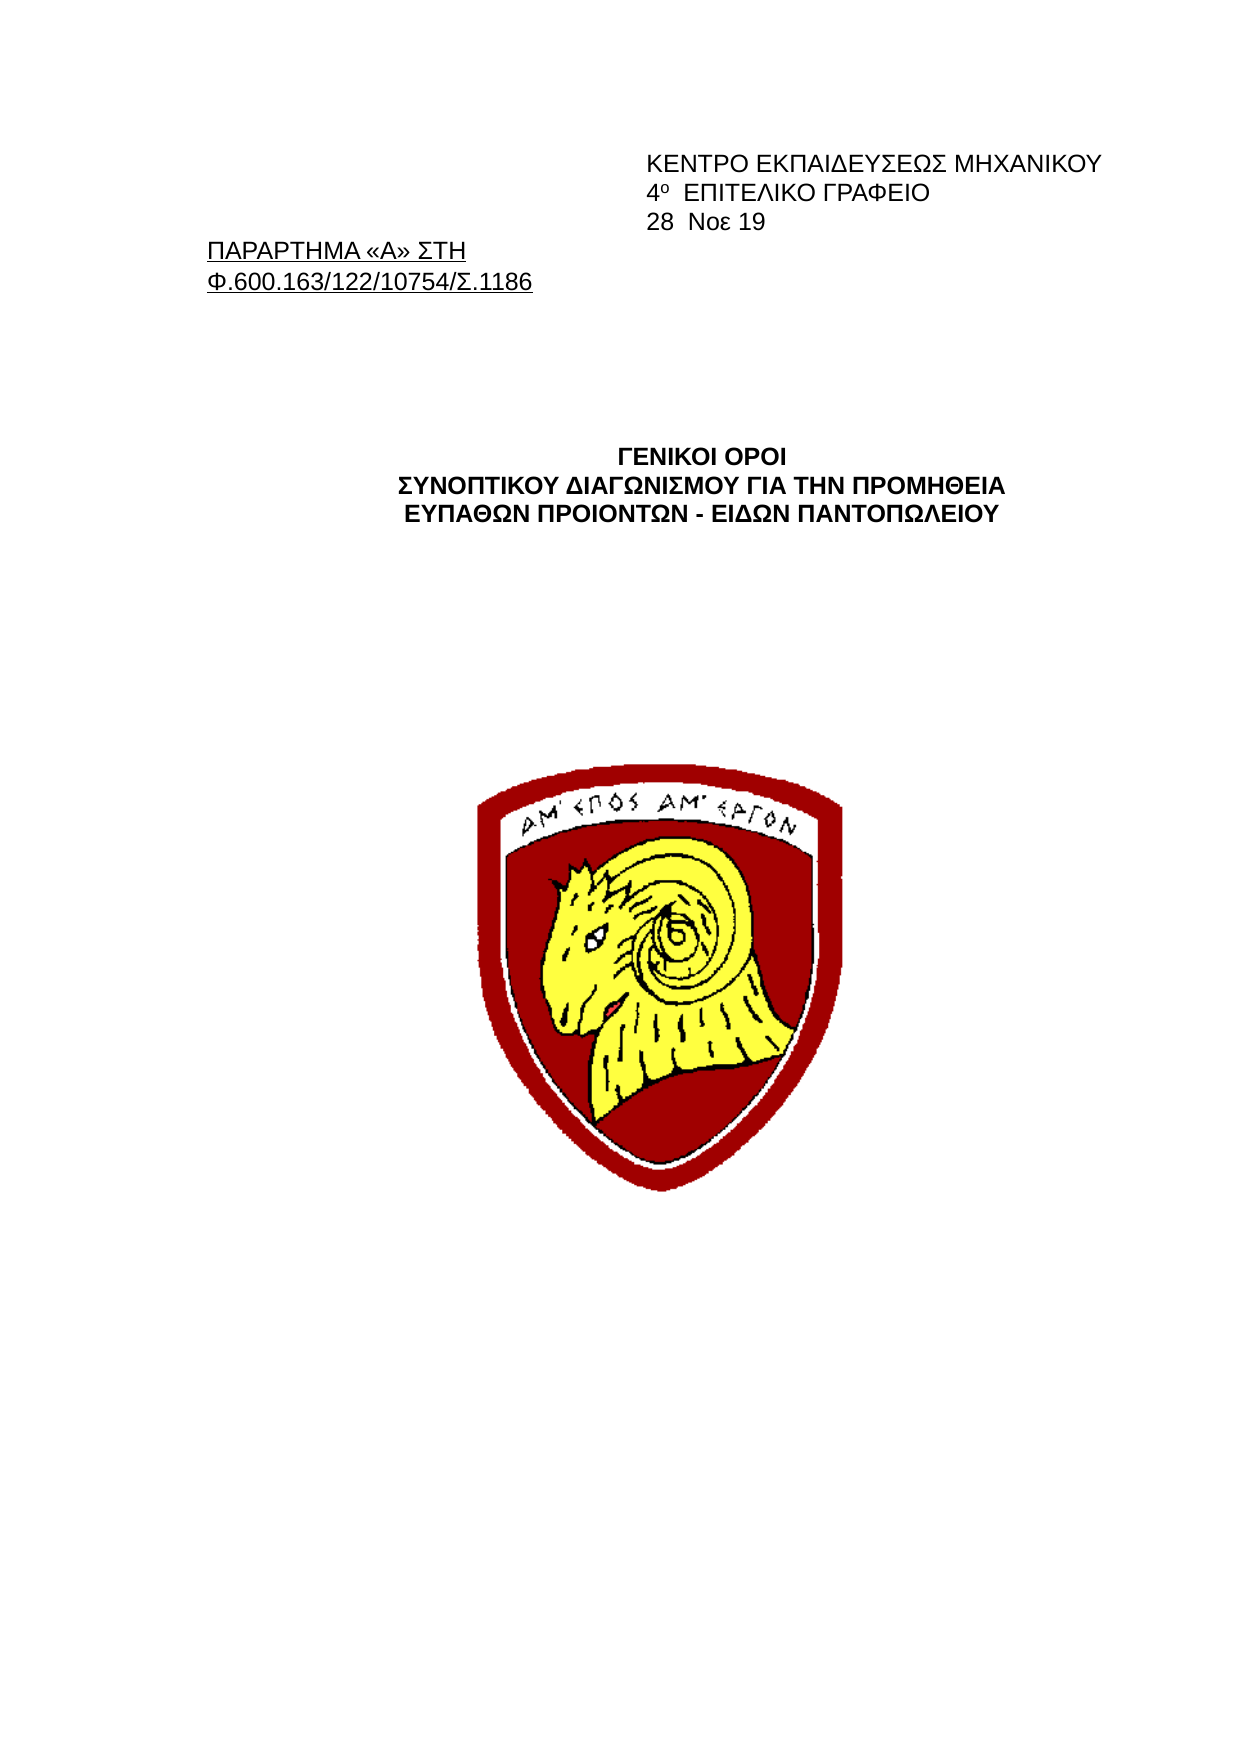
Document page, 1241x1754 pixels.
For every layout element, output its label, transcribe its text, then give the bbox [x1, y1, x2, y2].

text ΓΕΝΙΚΟΙ ΟΡΟΙ ΣΥΝΟΠΤΙΚΟΥ ΔΙΑΓΩΝΙΣΜΟΥ ΓΙΑ ΤΗΝ ΠΡΟΜΗΘΕΙΑ ΕΥΠΑΘΩΝ ΠΡΟΙΟΝΤΩΝ - ΕΙΔΩΝ ΠΑΝΤΟΠΩΛΕΙΟΥ [282, 442, 1122, 528]
table_cell [635, 236, 1152, 267]
table_header ΚΕΝΤΡΟ ΕΚΠΑΙΔΕΥΣΕΩΣ ΜΗΧΑΝΙΚΟΥ 4ο ΕΠΙΤΕΛΙΚΟ ΓΡΑΦΕΙΟ 28 Νοε 19 [635, 149, 1152, 236]
table_cell [635, 267, 1152, 298]
table_cell Φ.600.163/122/10754/Σ.1186 [196, 267, 635, 298]
table_header [196, 149, 635, 236]
table_cell ΠΑΡΑΡΤΗΜΑ «Α» ΣΤΗ [196, 236, 635, 267]
